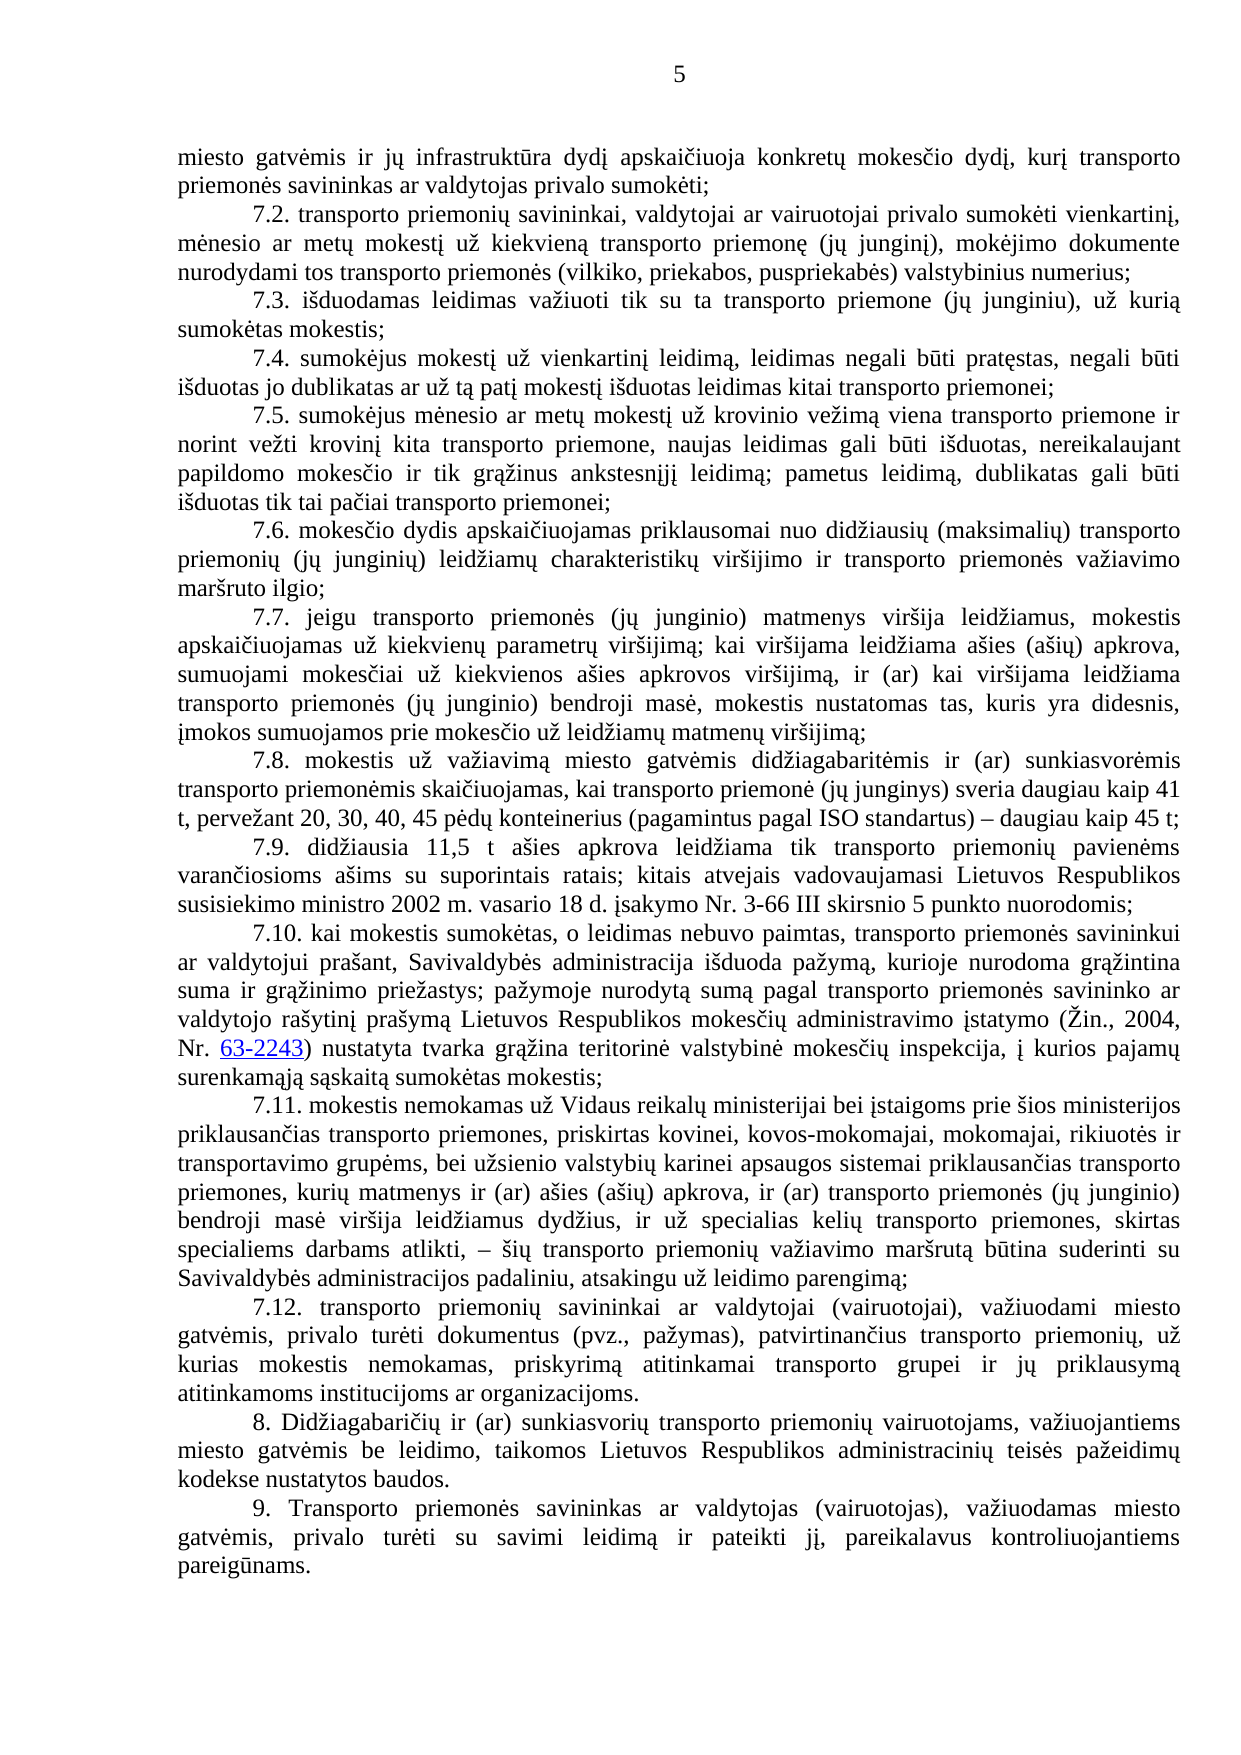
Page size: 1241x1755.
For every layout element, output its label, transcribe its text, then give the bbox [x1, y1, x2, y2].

text 7.2. transporto priemonių savininkai, valdytojai ar vairuotojai privalo sumokėti vienkartinį, mėnesio ar metų mokestį už kiekvieną transporto priemonę (jų junginį), mokėjimo dokumente nurodydami tos transporto priemonės (vilkiko, priekabos, puspriekabės) valstybinius numerius; [177, 199, 1181, 285]
text 8. Didžiagabaričių ir (ar) sunkiasvorių transporto priemonių vairuotojams, važiuojantiems miesto gatvėmis be leidimo, taikomos Lietuvos Respublikos administracinių teisės pažeidimų kodekse nustatytos baudos. [177, 1407, 1181, 1493]
text 7.3. išduodamas leidimas važiuoti tik su ta transporto priemone (jų junginiu), už kurią sumokėtas mokestis; [177, 285, 1181, 343]
text 7.4. sumokėjus mokestį už vienkartinį leidimą, leidimas negali būti pratęstas, negali būti išduotas jo dublikatas ar už tą patį mokestį išduotas leidimas kitai transporto priemonei; [177, 343, 1181, 400]
text 7.10. kai mokestis sumokėtas, o leidimas nebuvo paimtas, transporto priemonės savininkui ar valdytojui prašant, Savivaldybės administracija išduoda pažymą, kurioje nurodoma grąžintina suma ir grąžinimo priežastys; pažymoje nurodytą sumą pagal transporto priemonės savininko ar valdytojo rašytinį prašymą Lietuvos Respublikos mokesčių administravimo įstatymo (Žin., 2004, Nr. 63-2243) nustatyta tvarka grąžina teritorinė valstybinė mokesčių inspekcija, į kurios pajamų surenkamąją sąskaitą sumokėtas mokestis; [177, 918, 1181, 1090]
text 7.12. transporto priemonių savininkai ar valdytojai (vairuotojai), važiuodami miesto gatvėmis, privalo turėti dokumentus (pvz., pažymas), patvirtinančius transporto priemonių, už kurias mokestis nemokamas, priskyrimą atitinkamai transporto grupei ir jų priklausymą atitinkamoms institucijoms ar organizacijoms. [177, 1292, 1181, 1407]
text 7.7. jeigu transporto priemonės (jų junginio) matmenys viršija leidžiamus, mokestis apskaičiuojamas už kiekvienų parametrų viršijimą; kai viršijama leidžiama ašies (ašių) apkrova, sumuojami mokesčiai už kiekvienos ašies apkrovos viršijimą, ir (ar) kai viršijama leidžiama transporto priemonės (jų junginio) bendroji masė, mokestis nustatomas tas, kuris yra didesnis, įmokos sumuojamos prie mokesčio už leidžiamų matmenų viršijimą; [177, 602, 1181, 745]
text 7.8. mokestis už važiavimą miesto gatvėmis didžiagabaritėmis ir (ar) sunkiasvorėmis transporto priemonėmis skaičiuojamas, kai transporto priemonė (jų junginys) sveria daugiau kaip 41 t, pervežant 20, 30, 40, 45 pėdų konteinerius (pagamintus pagal ISO standartus) – daugiau kaip 45 t; [177, 745, 1181, 832]
text miesto gatvėmis ir jų infrastruktūra dydį apskaičiuoja konkretų mokesčio dydį, kurį transporto priemonės savininkas ar valdytojas privalo sumokėti; [177, 142, 1181, 199]
text 7.6. mokesčio dydis apskaičiuojamas priklausomai nuo didžiausių (maksimalių) transporto priemonių (jų junginių) leidžiamų charakteristikų viršijimo ir transporto priemonės važiavimo maršruto ilgio; [177, 515, 1181, 602]
text 7.11. mokestis nemokamas už Vidaus reikalų ministerijai bei įstaigoms prie šios ministerijos priklausančias transporto priemones, priskirtas kovinei, kovos-mokomajai, mokomajai, rikiuotės ir transportavimo grupėms, bei užsienio valstybių karinei apsaugos sistemai priklausančias transporto priemones, kurių matmenys ir (ar) ašies (ašių) apkrova, ir (ar) transporto priemonės (jų junginio) bendroji masė viršija leidžiamus dydžius, ir už specialias kelių transporto priemones, skirtas specialiems darbams atlikti, – šių transporto priemonių važiavimo maršrutą būtina suderinti su Savivaldybės administracijos padaliniu, atsakingu už leidimo parengimą; [177, 1090, 1181, 1292]
text 7.5. sumokėjus mėnesio ar metų mokestį už krovinio vežimą viena transporto priemone ir norint vežti krovinį kita transporto priemone, naujas leidimas gali būti išduotas, nereikalaujant papildomo mokesčio ir tik grąžinus ankstesnįjį leidimą; pametus leidimą, dublikatas gali būti išduotas tik tai pačiai transporto priemonei; [177, 400, 1181, 515]
text 7.9. didžiausia 11,5 t ašies apkrova leidžiama tik transporto priemonių pavienėms varančiosioms ašims su suporintais ratais; kitais atvejais vadovaujamasi Lietuvos Respublikos susisiekimo ministro 2002 m. vasario 18 d. įsakymo Nr. 3-66 III skirsnio 5 punkto nuorodomis; [177, 832, 1181, 918]
text 9. Transporto priemonės savininkas ar valdytojas (vairuotojas), važiuodamas miesto gatvėmis, privalo turėti su savimi leidimą ir pateikti jį, pareikalavus kontroliuojantiems pareigūnams. [177, 1493, 1181, 1579]
